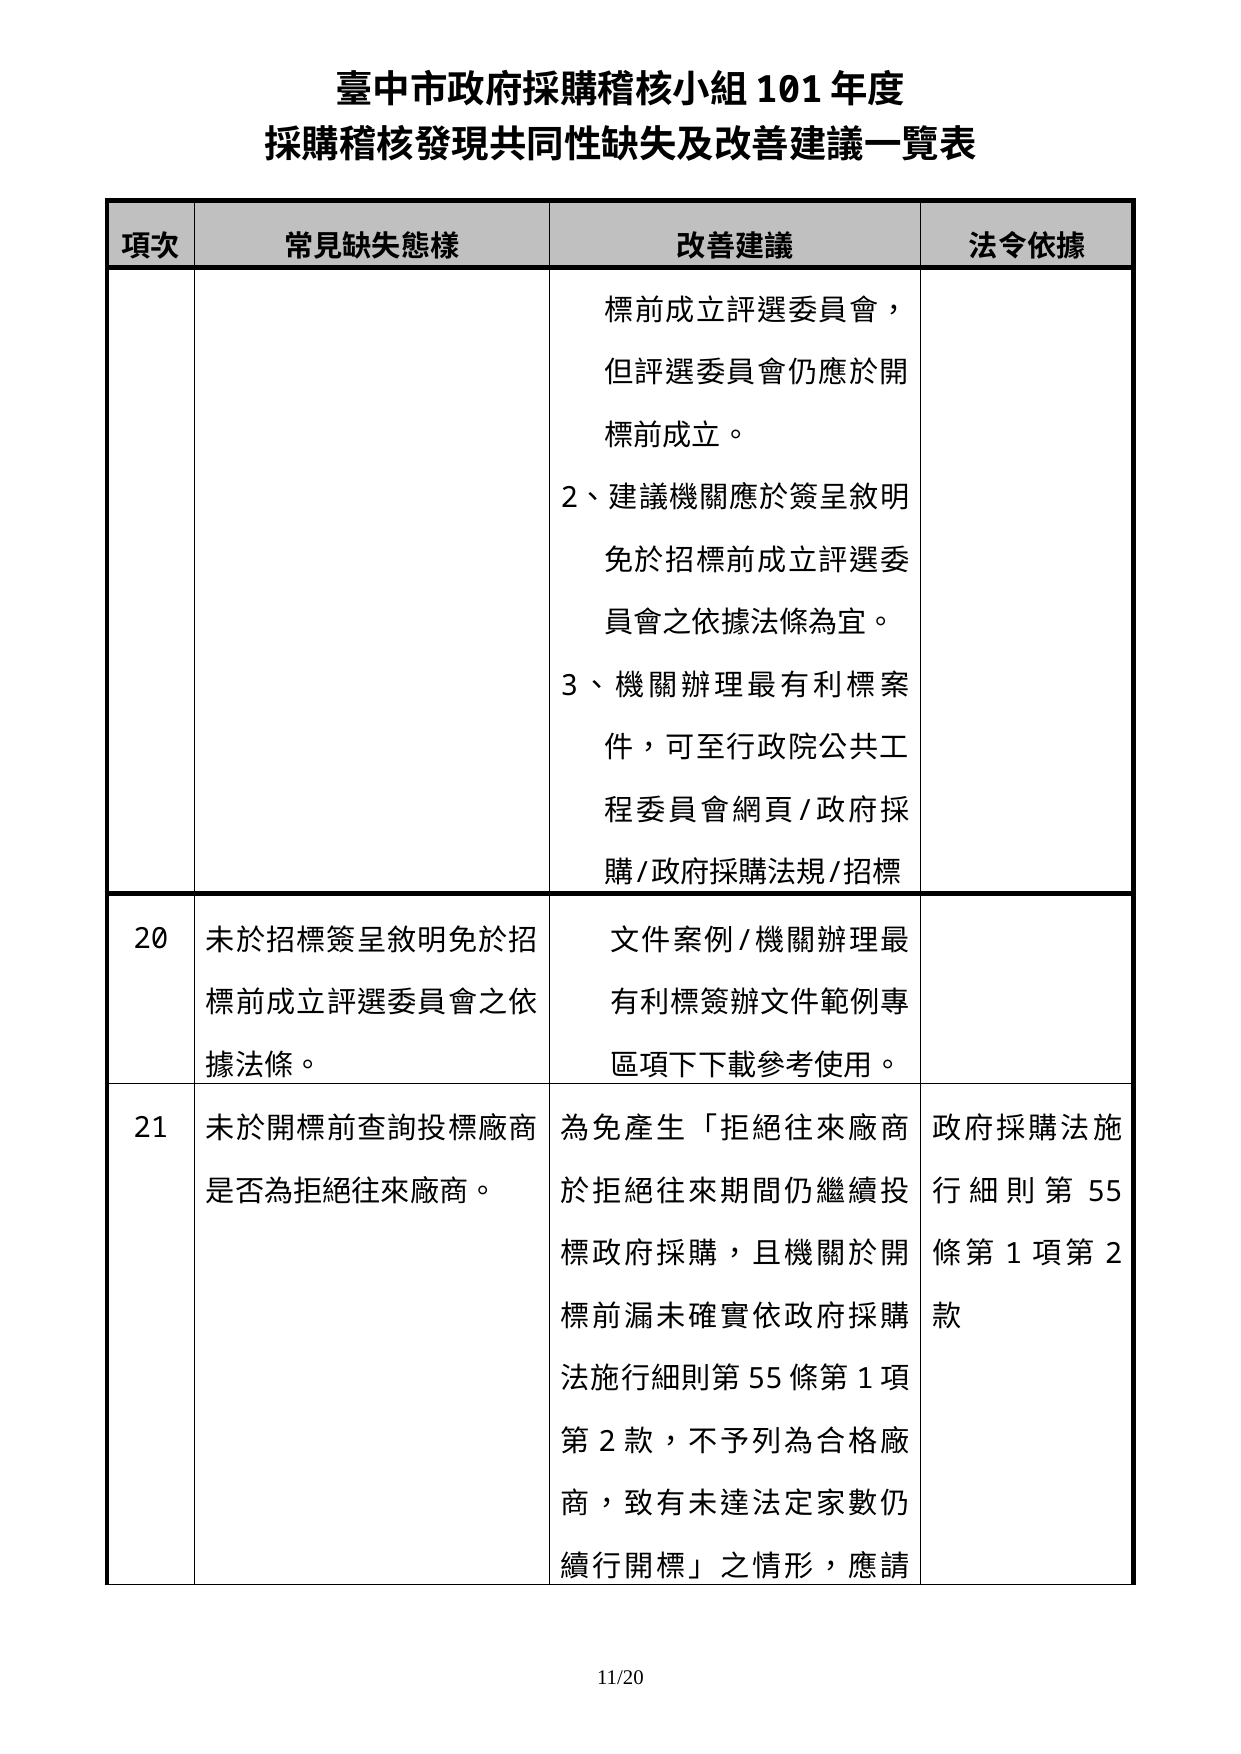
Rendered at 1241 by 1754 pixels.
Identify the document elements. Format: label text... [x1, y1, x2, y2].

table_cell 為免產生「拒絕往來廠商於拒絕往來期間仍繼續投標政府採購，且機關於開標前漏未確實依政府採購法施行細則第55條第1項第2款，不予列為合格廠商，致有未達法定家數仍續行開標」之情形，應請 [550, 1084, 920, 1584]
table_cell 文件案例/機關辦理最有利標簽辦文件範例專區項下下載參考使用。 [550, 896, 920, 1083]
table_cell 20 [109, 896, 194, 1083]
table_cell [109, 270, 194, 891]
table_cell 未於開標前查詢投標廠商是否為拒絕往來廠商。 [195, 1084, 549, 1584]
table_cell 政府採購法施行細則第55條第1項第2款 [921, 1084, 1131, 1584]
table_header 項次 [109, 203, 194, 265]
table_cell 標前成立評選委員會，但評選委員會仍應於開標前成立。 2、建議機關應於簽呈敘明免於招標前成立評選委員會之依據法條為宜。 3、機關辦理最有利標案件，可至行政院公共工程委員會網頁/政府採購/政府採購法規/招標 [550, 270, 920, 891]
table_header 法令依據 [921, 203, 1131, 265]
table_header 常見缺失態樣 [195, 203, 549, 265]
table_cell 21 [109, 1084, 194, 1584]
table_cell 未於招標簽呈敘明免於招標前成立評選委員會之依據法條。 [195, 896, 549, 1083]
table_cell [921, 270, 1131, 891]
table_header 改善建議 [550, 203, 920, 265]
table_cell [921, 896, 1131, 1083]
table_cell [195, 270, 549, 891]
